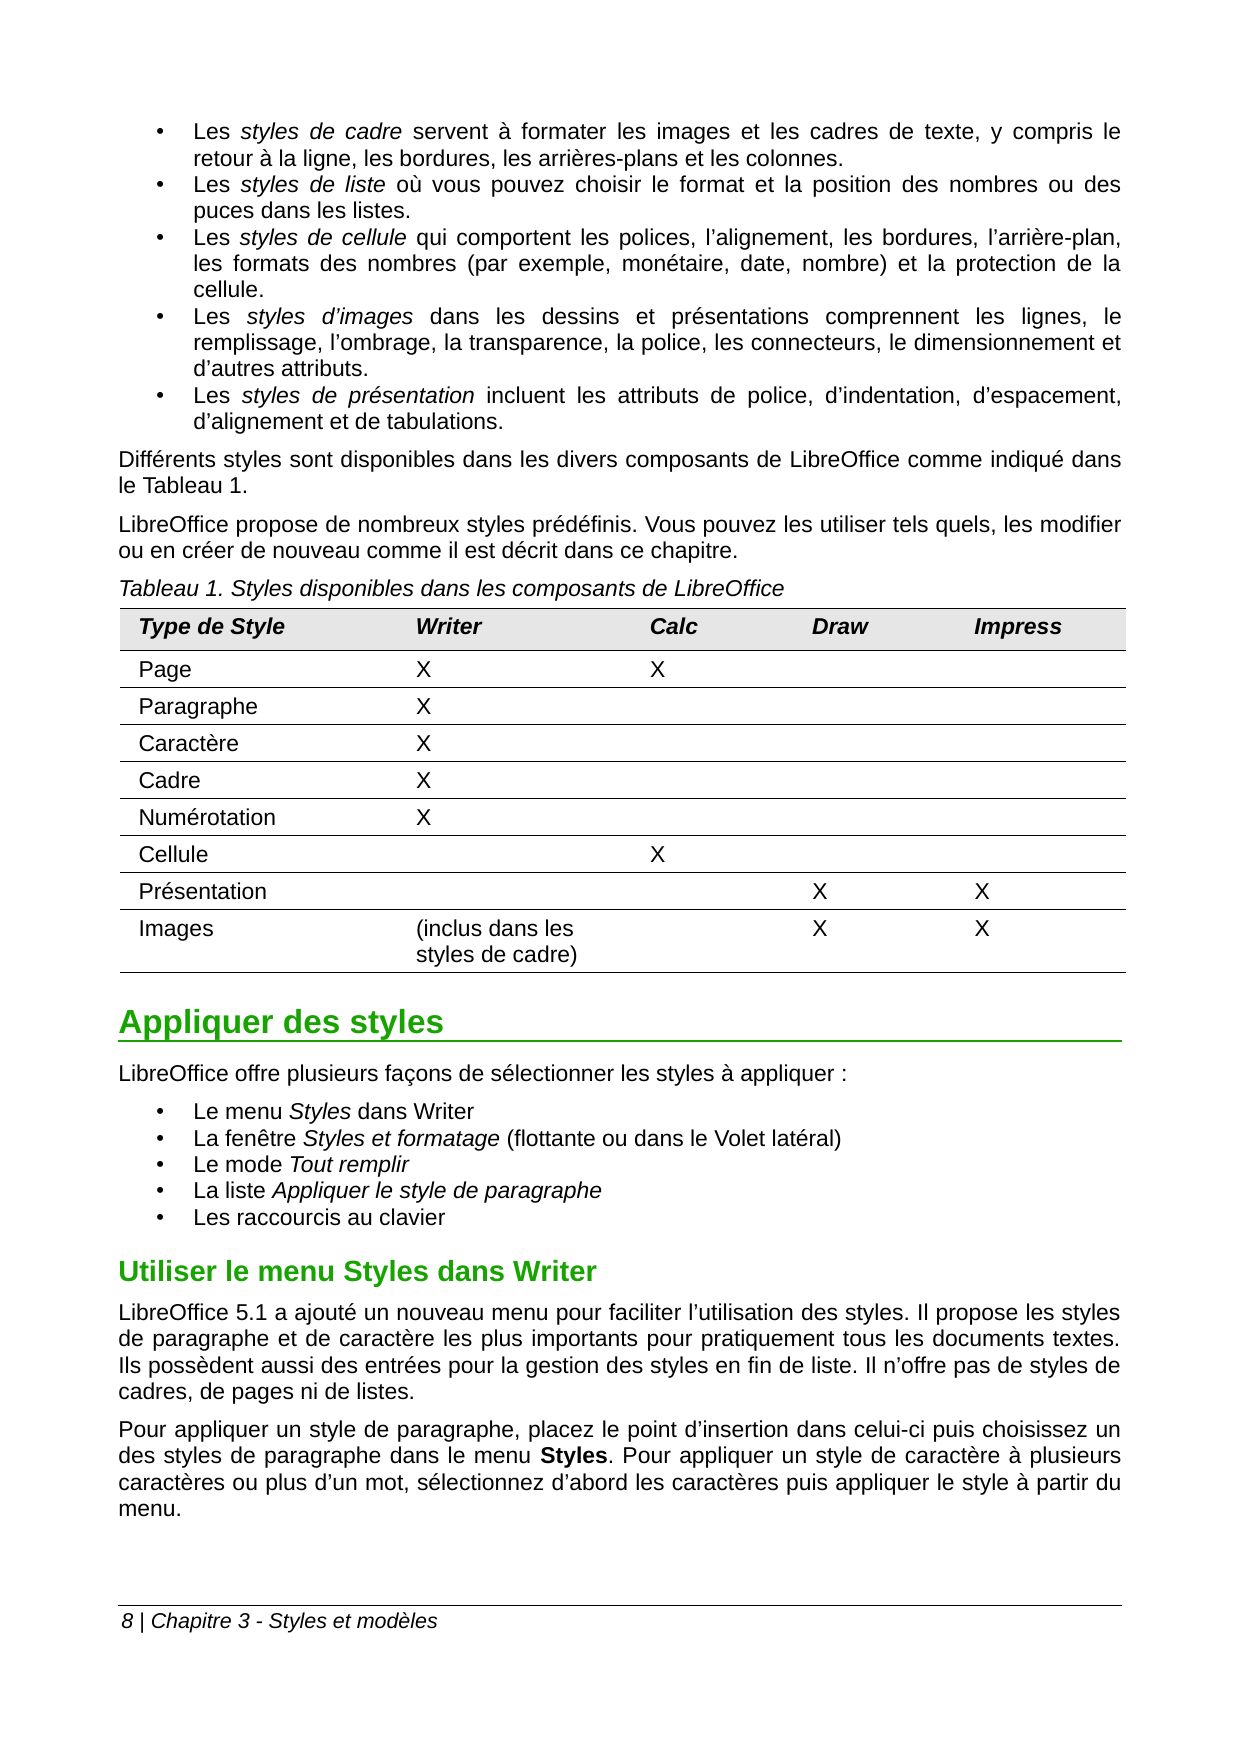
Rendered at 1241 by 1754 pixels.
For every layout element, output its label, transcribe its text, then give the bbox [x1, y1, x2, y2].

table_cell [794, 725, 956, 761]
table_cell [632, 762, 794, 798]
table_cell [632, 910, 794, 972]
table_cell [632, 725, 794, 761]
text Différents styles sont disponibles dans les divers composants de LibreOffice comme indiqué dans le Tableau 1. [118, 446, 1122, 499]
table_header Impress [956, 609, 1126, 650]
table_cell Cellule [120, 836, 398, 872]
table_cell (inclus dans les styles de cadre) [398, 910, 632, 972]
list Le mode Tout remplir [156, 1151, 1122, 1177]
table_cell X [398, 725, 632, 761]
table_header Draw [794, 609, 956, 650]
text Tableau 1. Styles disponibles dans les composants de LibreOffice [118, 575, 1122, 601]
table_cell Cadre [120, 762, 398, 798]
table_cell [794, 836, 956, 872]
table_cell [398, 836, 632, 872]
table_cell Numérotation [120, 799, 398, 835]
table_header Type de Style [120, 609, 398, 650]
table_cell X [794, 910, 956, 972]
list La fenêtre Styles et formatage (flottante ou dans le Volet latéral) [156, 1124, 1122, 1151]
table_cell Paragraphe [120, 688, 398, 724]
table_cell X [398, 688, 632, 724]
table_cell [794, 688, 956, 724]
table_cell Images [120, 910, 398, 972]
table_header Calc [632, 609, 794, 650]
list Les styles de présentation incluent les attributs de police, d’indentation, d’espacement, d’alignement et de tabulations. [156, 382, 1122, 434]
table_cell Caractère [120, 725, 398, 761]
subtitle Appliquer des styles [118, 1002, 1122, 1040]
table_cell X [956, 910, 1126, 972]
list Les styles de cellule qui comportent les polices, l’alignement, les bordures, l’arrière-plan, les formats des nombres (par exemple, monétaire, date, nombre) et la protection de la cellule. [156, 223, 1122, 303]
list Le menu Styles dans Writer [156, 1098, 1122, 1124]
table_cell [632, 799, 794, 835]
table_cell Page [120, 651, 398, 687]
table_cell X [398, 762, 632, 798]
subtitle Utiliser le menu Styles dans Writer [118, 1253, 1122, 1287]
table_cell [794, 651, 956, 687]
table_cell X [632, 836, 794, 872]
list Les raccourcis au clavier [156, 1203, 1122, 1230]
table_header Writer [398, 609, 632, 650]
table_cell X [794, 873, 956, 909]
table_cell [956, 688, 1126, 724]
table_cell X [632, 651, 794, 687]
table_cell [956, 762, 1126, 798]
table_cell Présentation [120, 873, 398, 909]
text LibreOffice propose de nombreux styles prédéfinis. Vous pouvez les utiliser tels quels, les modifier ou en créer de nouveau comme il est décrit dans ce chapitre. [118, 511, 1122, 563]
list La liste Appliquer le style de paragraphe [156, 1177, 1122, 1203]
table_cell X [398, 799, 632, 835]
text Pour appliquer un style de paragraphe, placez le point d’insertion dans celui-ci puis choisissez un des styles de paragraphe dans le menu Styles. Pour appliquer un style de caractère à plusieurs caractères ou plus d’un mot, sélectionnez d’abord les caractères puis appliquer le style à partir du menu. [118, 1416, 1122, 1521]
table_cell [398, 873, 632, 909]
table_cell [632, 688, 794, 724]
list Les styles de cadre servent à formater les images et les cadres de texte, y compris le retour à la ligne, les bordures, les arrières-plans et les colonnes. [156, 118, 1122, 171]
text LibreOffice offre plusieurs façons de sélectionner les styles à appliquer : [118, 1060, 1122, 1086]
list Les styles d’images dans les dessins et présentations comprennent les lignes, le remplissage, l’ombrage, la transparence, la police, les connecteurs, le dimensionnement et d’autres attributs. [156, 303, 1122, 382]
table_cell [956, 651, 1126, 687]
table_cell [632, 873, 794, 909]
table_cell [956, 799, 1126, 835]
list Les styles de liste où vous pouvez choisir le format et la position des nombres ou des puces dans les listes. [156, 171, 1122, 223]
text LibreOffice 5.1 a ajouté un nouveau menu pour faciliter l’utilisation des styles. Il propose les styles de paragraphe et de caractère les plus importants pour pratiquement tous les documents textes. Ils possèdent aussi des entrées pour la gestion des styles en fin de liste. Il n’offre pas de styles de cadres, de pages ni de listes. [118, 1299, 1122, 1404]
table_cell X [956, 873, 1126, 909]
table_cell [956, 725, 1126, 761]
table_cell X [398, 651, 632, 687]
table_cell [794, 799, 956, 835]
table_cell [794, 762, 956, 798]
table_cell [956, 836, 1126, 872]
